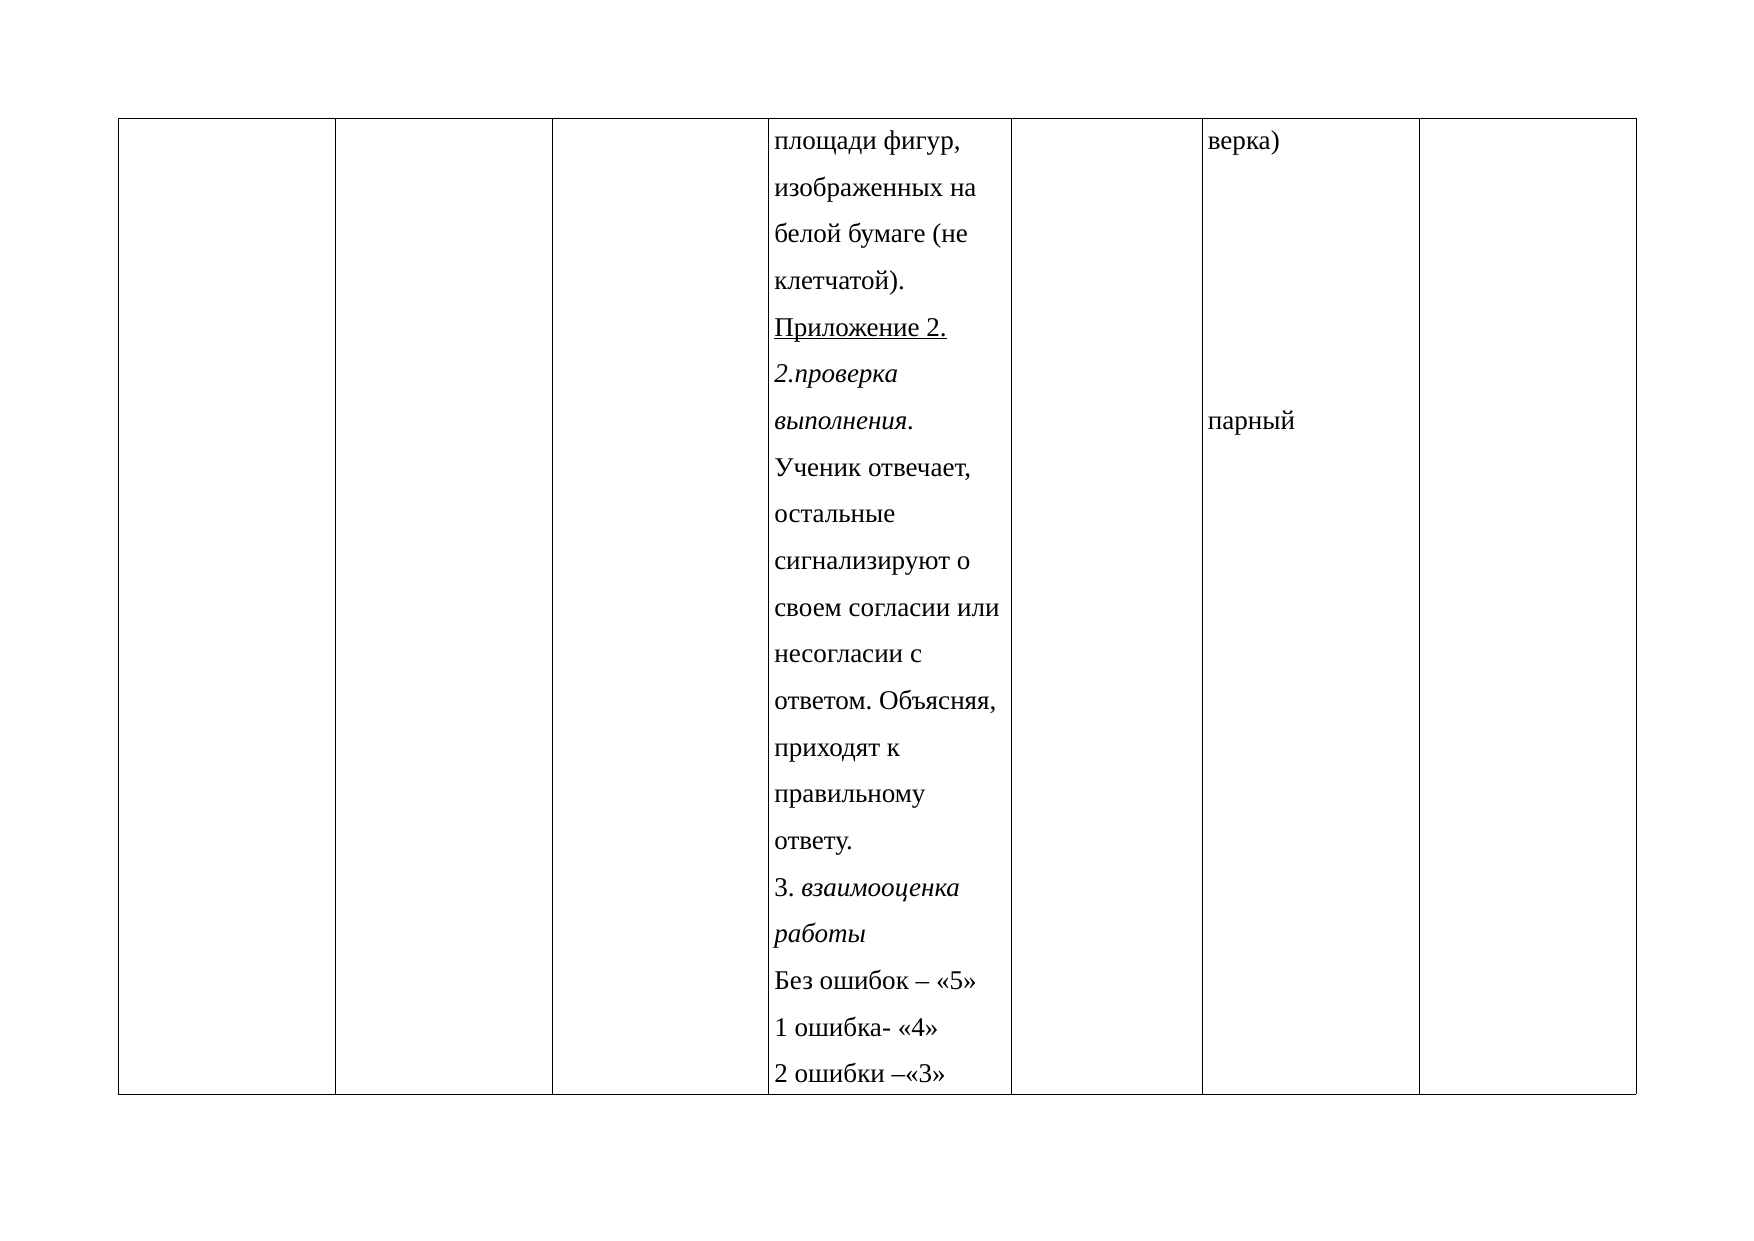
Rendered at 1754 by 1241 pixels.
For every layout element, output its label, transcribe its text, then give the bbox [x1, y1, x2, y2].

table_cell [1012, 119, 1202, 1094]
table_cell площади фигур, изображенных на белой бумаге (не клетчатой). Приложение 2. 2.проверка выполнения. Ученик отвечает, остальные сигнализируют о своем согласии или несогласии с ответом. Объясняя, приходят к правильному ответу. 3. взаимооценка работы Без ошибок – «5» 1 ошибка- «4» 2 ошибки –«3» [769, 119, 1011, 1094]
table_cell [336, 119, 552, 1094]
table_cell [119, 119, 335, 1094]
table_cell [1420, 119, 1636, 1094]
table_cell [553, 119, 768, 1094]
table_cell верка) парный [1203, 119, 1419, 1094]
